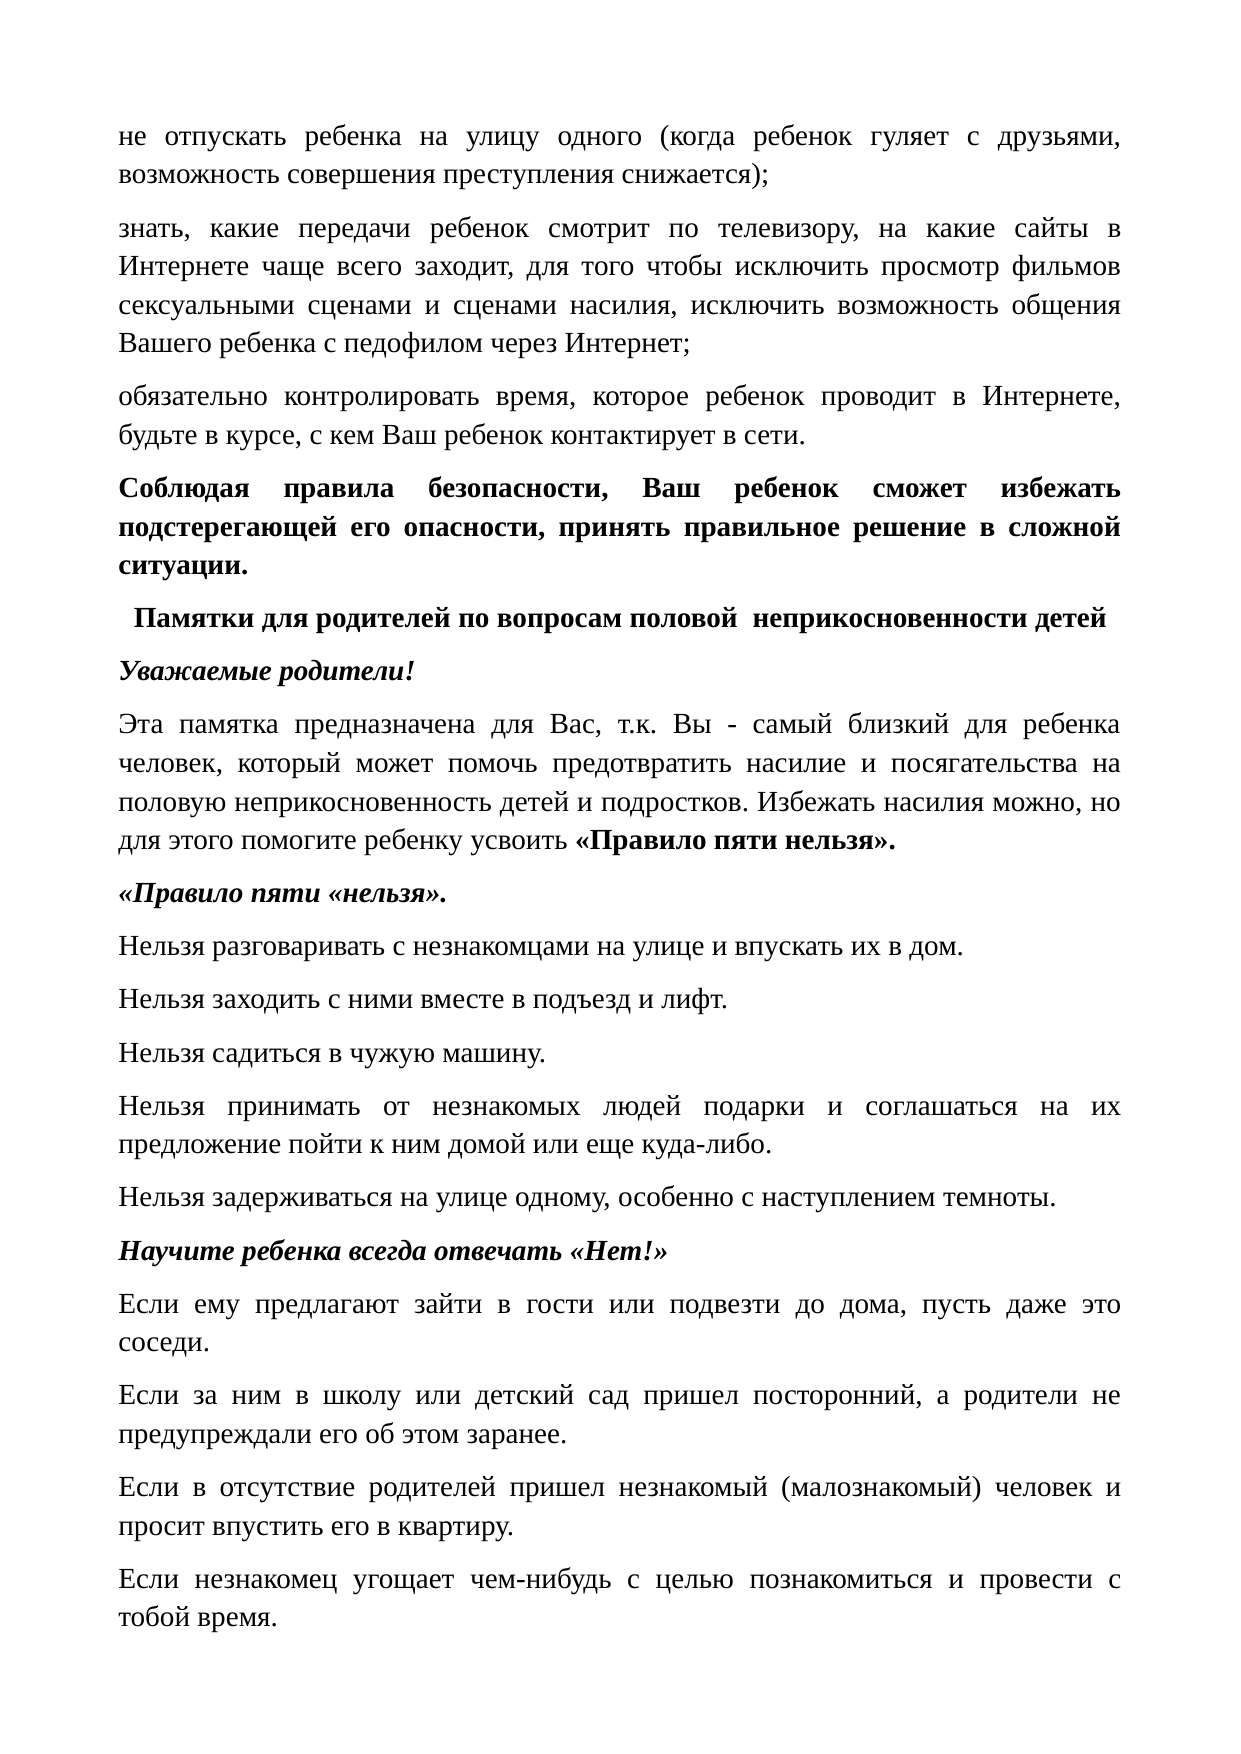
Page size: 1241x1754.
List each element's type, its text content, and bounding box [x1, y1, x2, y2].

text Уважаемые родители! [118, 653, 1122, 687]
text обязательно контролировать время, которое ребенок проводит в Интернете, будьте в курсе, с кем Ваш ребенок контактирует в сети. [118, 378, 1122, 451]
text Нельзя принимать от незнакомых людей подарки и соглашаться на их предложение пойти к ним домой или еще куда-либо. [118, 1088, 1122, 1160]
text Нельзя заходить с ними вместе в подъезд и лифт. [118, 982, 1122, 1015]
text не отпускать ребенка на улицу одного (когда ребенок гуляет с друзьями, возможность совершения преступления снижается); [118, 118, 1122, 190]
text Если за ним в школу или детский сад пришел посторонний, а родители не предупреждали его об этом заранее. [118, 1377, 1122, 1449]
text Если незнакомец угощает чем-нибудь с целью познакомиться и провести с тобой время. [118, 1561, 1122, 1633]
text Памятки для родителей по вопросам половой неприкосновенности детей [118, 600, 1122, 634]
text Если ему предлагают зайти в гости или подвезти до дома, пусть даже это соседи. [118, 1286, 1122, 1358]
text Нельзя садиться в чужую машину. [118, 1035, 1122, 1068]
text Если в отсутствие родителей пришел незнакомый (малознакомый) человек и просит впустить его в квартиру. [118, 1469, 1122, 1541]
text Нельзя разговаривать с незнакомцами на улице и впускать их в дом. [118, 928, 1122, 962]
text знать, какие передачи ребенок смотрит по телевизору, на какие сайты в Интернете чаще всего заходит, для того чтобы исключить просмотр фильмов сексуальными сценами и сценами насилия, исключить возможность общения Вашего ребенка с педофилом через Интернет; [118, 210, 1122, 359]
text Эта памятка предназначена для Вас, т.к. Вы - самый близкий для ребенка человек, который может помочь предотвратить насилие и посягательства на половую неприкосновенность детей и подростков. Избежать насилия можно, но для этого помогите ребенку усвоить «Правило пяти нельзя». [118, 707, 1122, 856]
text Нельзя задерживаться на улице одному, особенно с наступлением темноты. [118, 1179, 1122, 1213]
text Соблюдая правила безопасности, Ваш ребенок сможет избежать подстерегающей его опасности, принять правильное решение в сложной ситуации. [118, 470, 1122, 581]
text «Правило пяти «нельзя». [118, 875, 1122, 909]
text Научите ребенка всегда отвечать «Нет!» [118, 1233, 1122, 1266]
